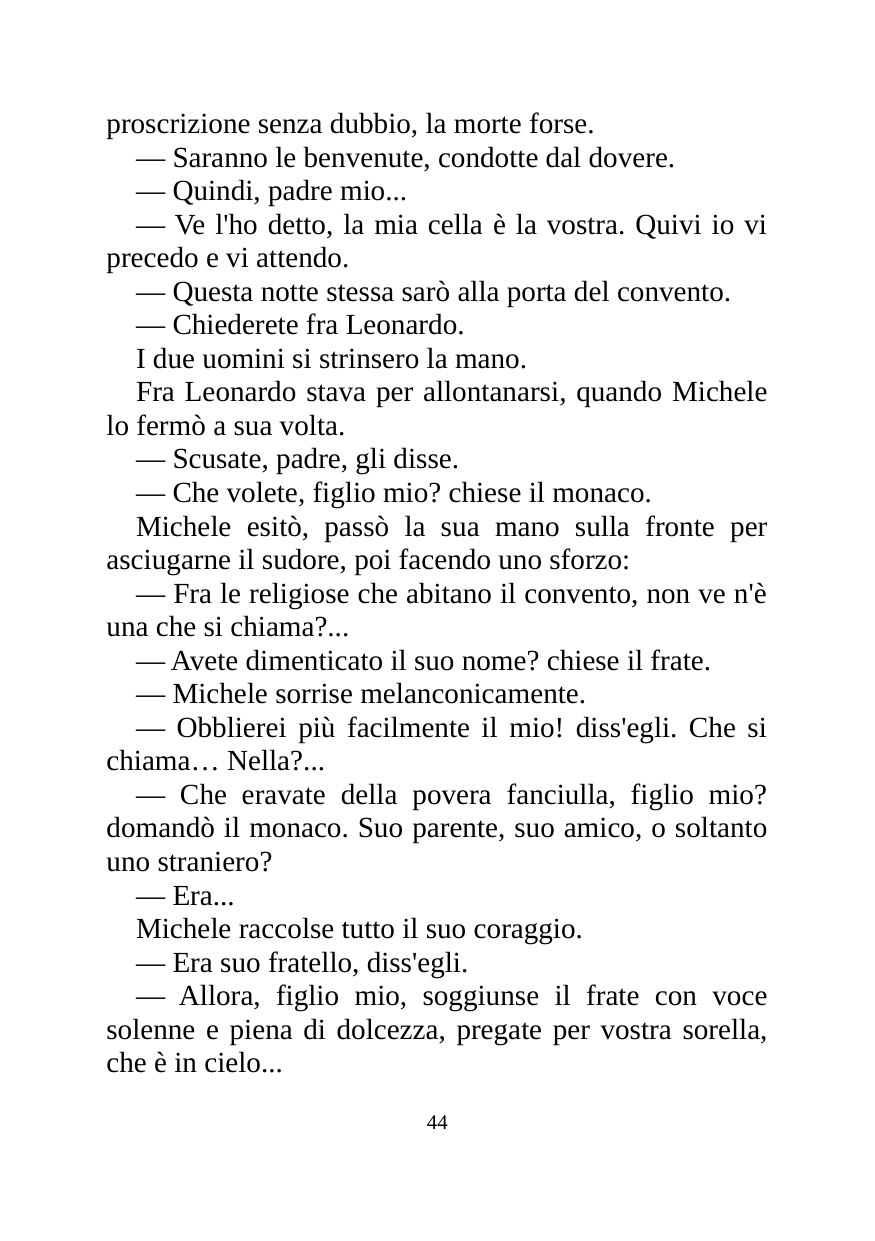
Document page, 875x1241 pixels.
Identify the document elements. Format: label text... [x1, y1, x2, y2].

text — Questa notte stessa sarò alla porta del convento. [106, 274, 768, 307]
text — Saranno le benvenute, condotte dal dovere. [106, 140, 768, 173]
text — Ve l'ho detto, la mia cella è la vostra. Quivi io vi precedo e vi attendo. [106, 207, 768, 274]
text — Che volete, figlio mio? chiese il monaco. [106, 475, 768, 509]
text — Avete dimenticato il suo nome? chiese il frate. [106, 643, 768, 676]
text — Obblierei più facilmente il mio! diss'egli. Che si chiama… Nella?... [106, 710, 768, 777]
text — Scusate, padre, gli disse. [106, 442, 768, 475]
text — Michele sorrise melanconicamente. [106, 676, 768, 710]
text Fra Leonardo stava per allontanarsi, quando Michele lo fermò a sua volta. [106, 374, 768, 442]
text — Era suo fratello, diss'egli. [106, 945, 768, 978]
text — Allora, figlio mio, soggiunse il frate con voce solenne e piena di dolcezza, pregate per vostra sorella, che è in cielo... [106, 978, 768, 1079]
text — Che eravate della povera fanciulla, figlio mio? domandò il monaco. Suo parente, suo amico, o soltanto uno straniero? [106, 777, 768, 878]
text Michele raccolse tutto il suo coraggio. [106, 911, 768, 945]
text proscrizione senza dubbio, la morte forse. [106, 106, 768, 140]
text Michele esitò, passò la sua mano sulla fronte per asciugarne il sudore, poi facendo uno sforzo: [106, 509, 768, 576]
text — Chiederete fra Leonardo. [106, 307, 768, 341]
text I due uomini si strinsero la mano. [106, 341, 768, 374]
text — Fra le religiose che abitano il convento, non ve n'è una che si chiama?... [106, 576, 768, 643]
text — Quindi, padre mio... [106, 173, 768, 207]
text — Era... [106, 878, 768, 911]
